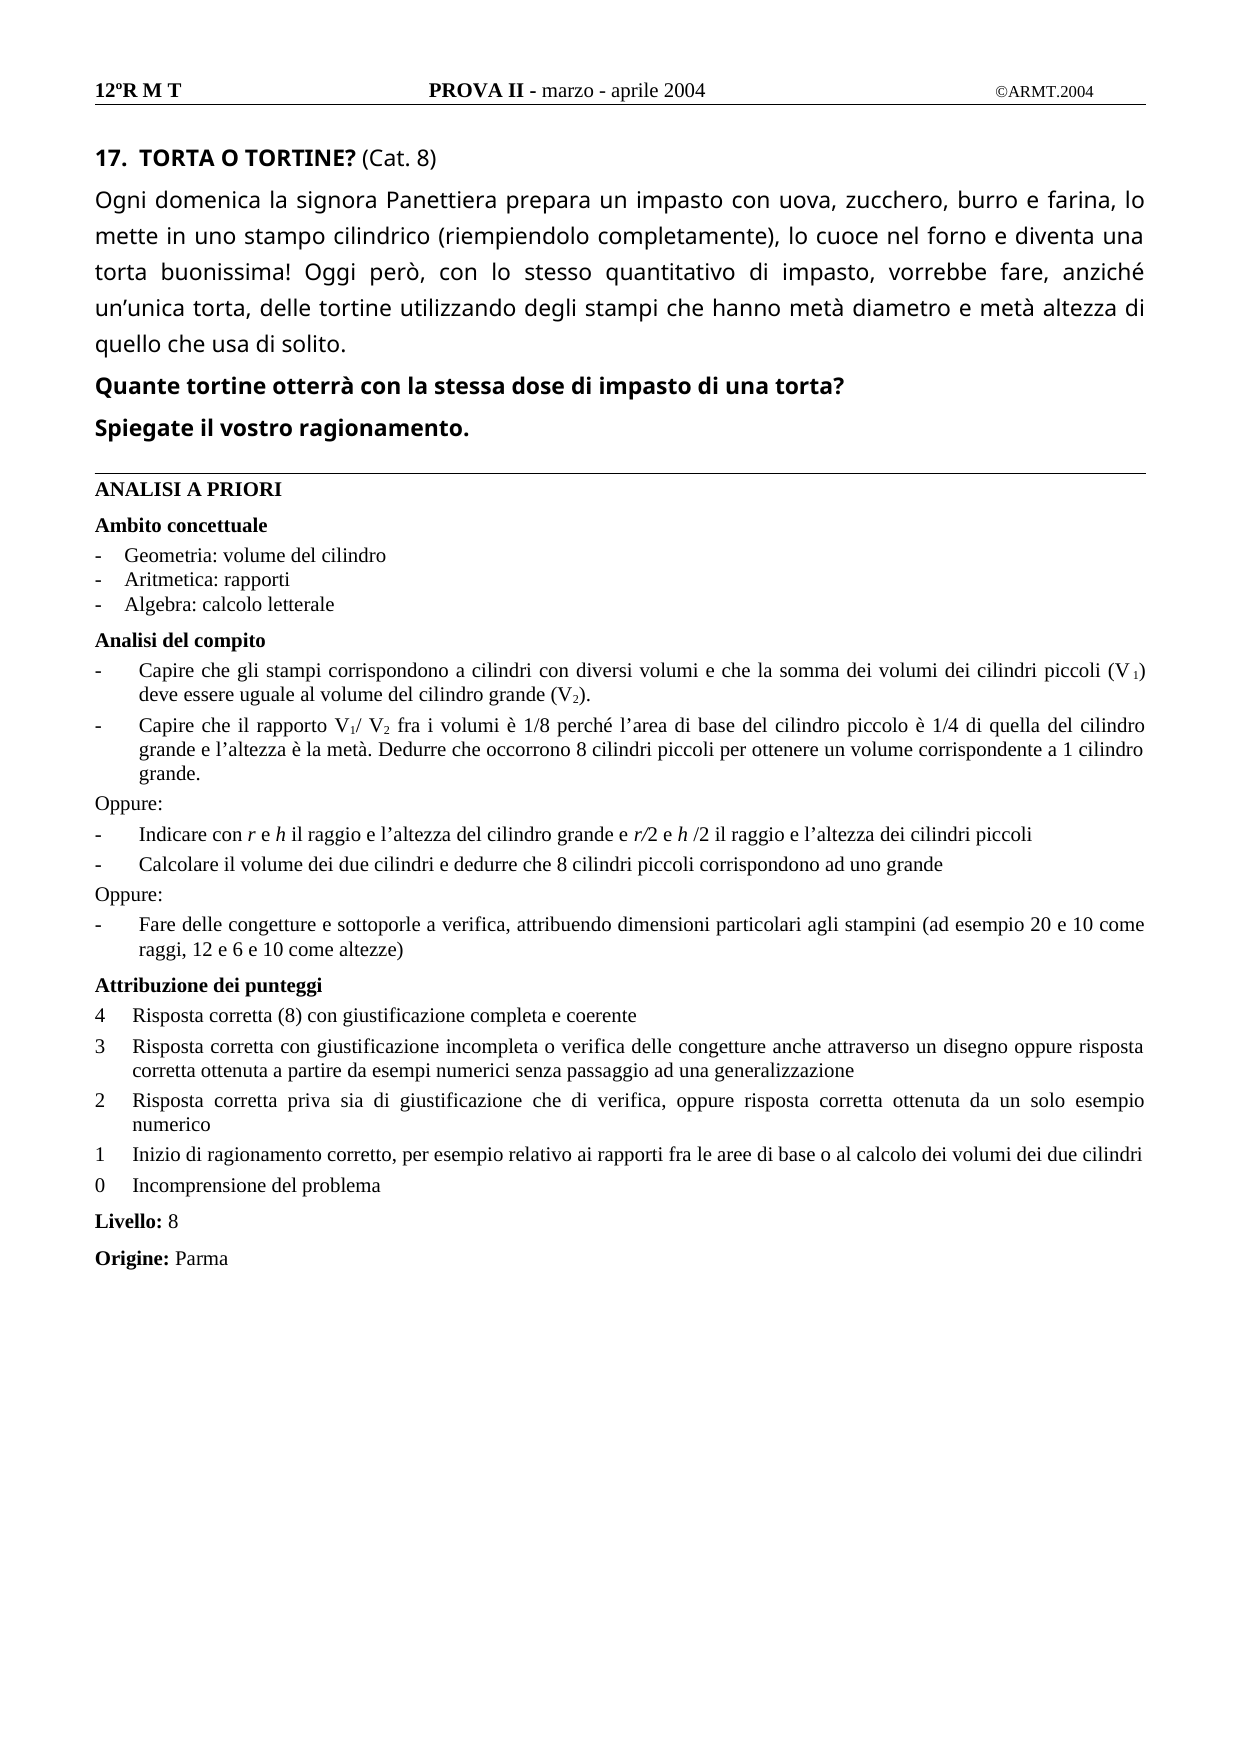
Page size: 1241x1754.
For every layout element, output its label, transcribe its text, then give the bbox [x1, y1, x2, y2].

text Livello: 8 [94, 1209, 1146, 1233]
text - Geometria: volume del cilindro [94, 543, 1146, 567]
text Oppure: [94, 791, 1146, 815]
text - Capire che gli stampi corrispondono a cilindri con diversi volumi e che la somma dei volumi dei cilindri piccoli (V1) deve essere uguale al volume del cilindro grande (V2). [94, 658, 1146, 706]
text 0 Incomprensione del problema [94, 1173, 1146, 1197]
text ANALISI A PRIORI [94, 474, 1146, 501]
text Attribuzione dei punteggi [94, 973, 1146, 997]
text 3 Risposta corretta con giustificazione incompleta o verifica delle congetture anche attraverso un disegno oppure risposta corretta ottenuta a partire da esempi numerici senza passaggio ad una generalizzazione [94, 1034, 1146, 1082]
text Ambito concettuale [94, 513, 1146, 537]
text - Fare delle congetture e sottoporle a verifica, attribuendo dimensioni particolari agli stampini (ad esempio 20 e 10 come raggi, 12 e 6 e 10 come altezze) [94, 912, 1146, 961]
text 4 Risposta corretta (8) con giustificazione completa e coerente [94, 1003, 1146, 1027]
text - Algebra: calcolo letterale [94, 591, 1146, 616]
text - Indicare con r e h il raggio e l’altezza del cilindro grande e r/2 e h /2 il raggio e l’altezza dei cilindri piccoli [94, 821, 1146, 846]
text - Capire che il rapporto V1/ V2 fra i volumi è 1/8 perché l’area di base del cilindro piccolo è 1/4 di quella del cilindro grande e l’altezza è la metà. Dedurre che occorrono 8 cilindri piccoli per ottenere un volume corrispondente a 1 cilindro grande. [94, 713, 1146, 785]
text Origine: Parma [94, 1246, 1146, 1270]
text Spiegate il vostro ragionamento. [94, 412, 1146, 444]
text - Aritmetica: rapporti [94, 567, 1146, 591]
text - Calcolare il volume dei due cilindri e dedurre che 8 cilindri piccoli corrispondono ad uno grande [94, 852, 1146, 876]
text 17. TORTA O TORTINE? (Cat. 8) [94, 142, 1146, 173]
text Ogni domenica la signora Panettiera prepara un impasto con uova, zucchero, burro e farina, lo mette in uno stampo cilindrico (riempiendolo completamente), lo cuoce nel forno e diventa una torta buonissima! Oggi però, con lo stesso quantitativo di impasto, vorrebbe fare, anziché un’unica torta, delle tortine utilizzando degli stampi che hanno metà diametro e metà altezza di quello che usa di solito. [94, 184, 1146, 359]
text Analisi del compito [94, 628, 1146, 652]
text Oppure: [94, 882, 1146, 906]
text 1 Inizio di ragionamento corretto, per esempio relativo ai rapporti fra le aree di base o al calcolo dei volumi dei due cilindri [94, 1142, 1146, 1166]
text 2 Risposta corretta priva sia di giustificazione che di verifica, oppure risposta corretta ottenuta da un solo esempio numerico [94, 1088, 1146, 1136]
text Quante tortine otterrà con la stessa dose di impasto di una torta? [94, 370, 1146, 401]
